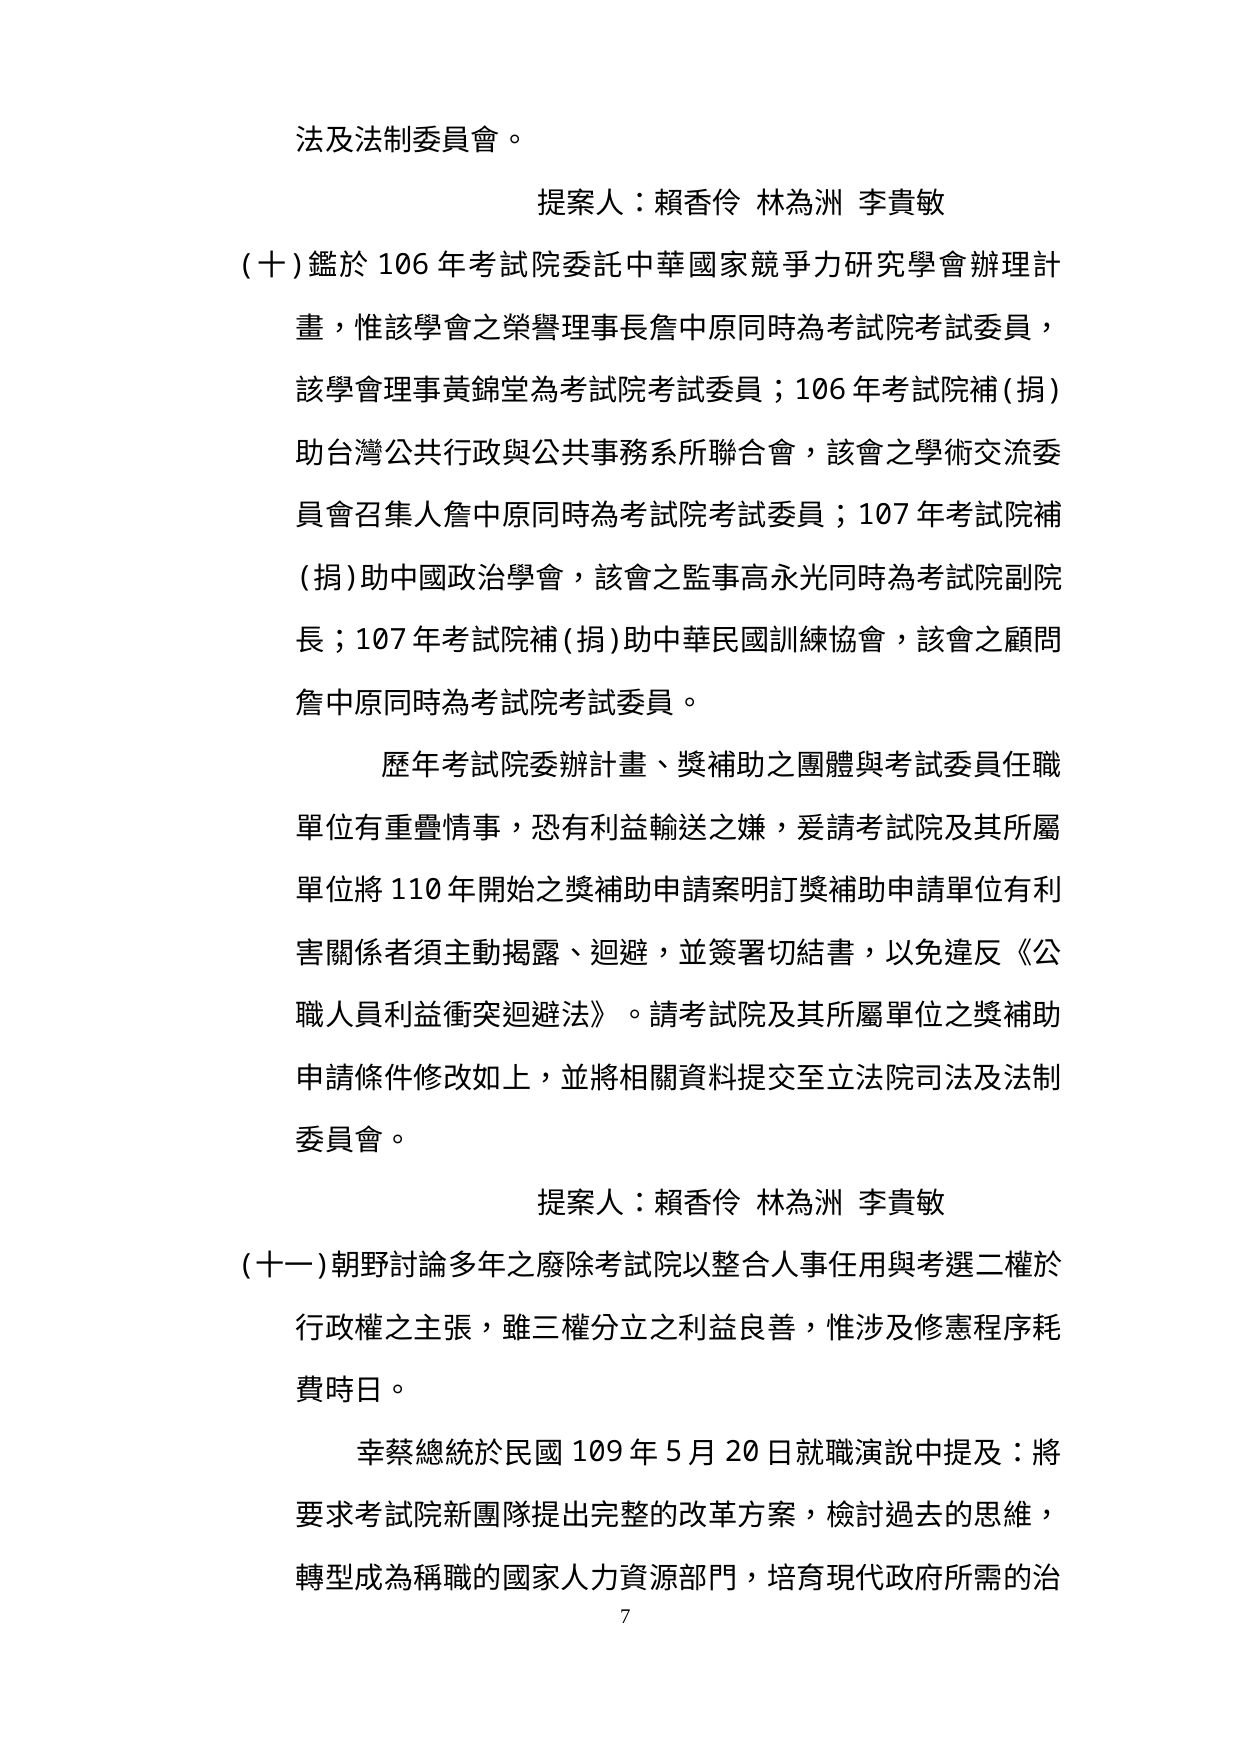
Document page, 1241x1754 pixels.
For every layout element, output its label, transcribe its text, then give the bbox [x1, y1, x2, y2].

text 提案人：賴香伶 林為洲 李貴敏 [537, 159, 1063, 221]
text (十)鑑於106年考試院委託中華國家競爭力研究學會辦理計畫，惟該學會之榮譽理事長詹中原同時為考試院考試委員，該學會理事黃錦堂為考試院考試委員；106年考試院補(捐)助台灣公共行政與公共事務系所聯合會，該會之學術交流委員會召集人詹中原同時為考試院考試委員；107年考試院補(捐)助中國政治學會，該會之監事高永光同時為考試院副院長；107年考試院補(捐)助中華民國訓練協會，該會之顧問詹中原同時為考試院考試委員。 [237, 221, 1063, 721]
text (十一)朝野討論多年之廢除考試院以整合人事任用與考選二權於行政權之主張，雖三權分立之利益良善，惟涉及修憲程序耗費時日。 [237, 1221, 1063, 1409]
text 歷年考試院委辦計畫、獎補助之團體與考試委員任職單位有重疊情事，恐有利益輸送之嫌，爰請考試院及其所屬單位將110年開始之獎補助申請案明訂獎補助申請單位有利害關係者須主動揭露、迴避，並簽署切結書，以免違反《公職人員利益衝突迴避法》。請考試院及其所屬單位之獎補助申請條件修改如上，並將相關資料提交至立法院司法及法制委員會。 [237, 721, 1063, 1159]
text 法及法制委員會。 [237, 96, 1063, 159]
text 提案人：賴香伶 林為洲 李貴敏 [537, 1159, 1063, 1221]
text 幸蔡總統於民國109年5月20日就職演說中提及：將要求考試院新團隊提出完整的改革方案，檢討過去的思維，轉型成為稱職的國家人力資源部門，培育現代政府所需的治 [237, 1409, 1063, 1596]
